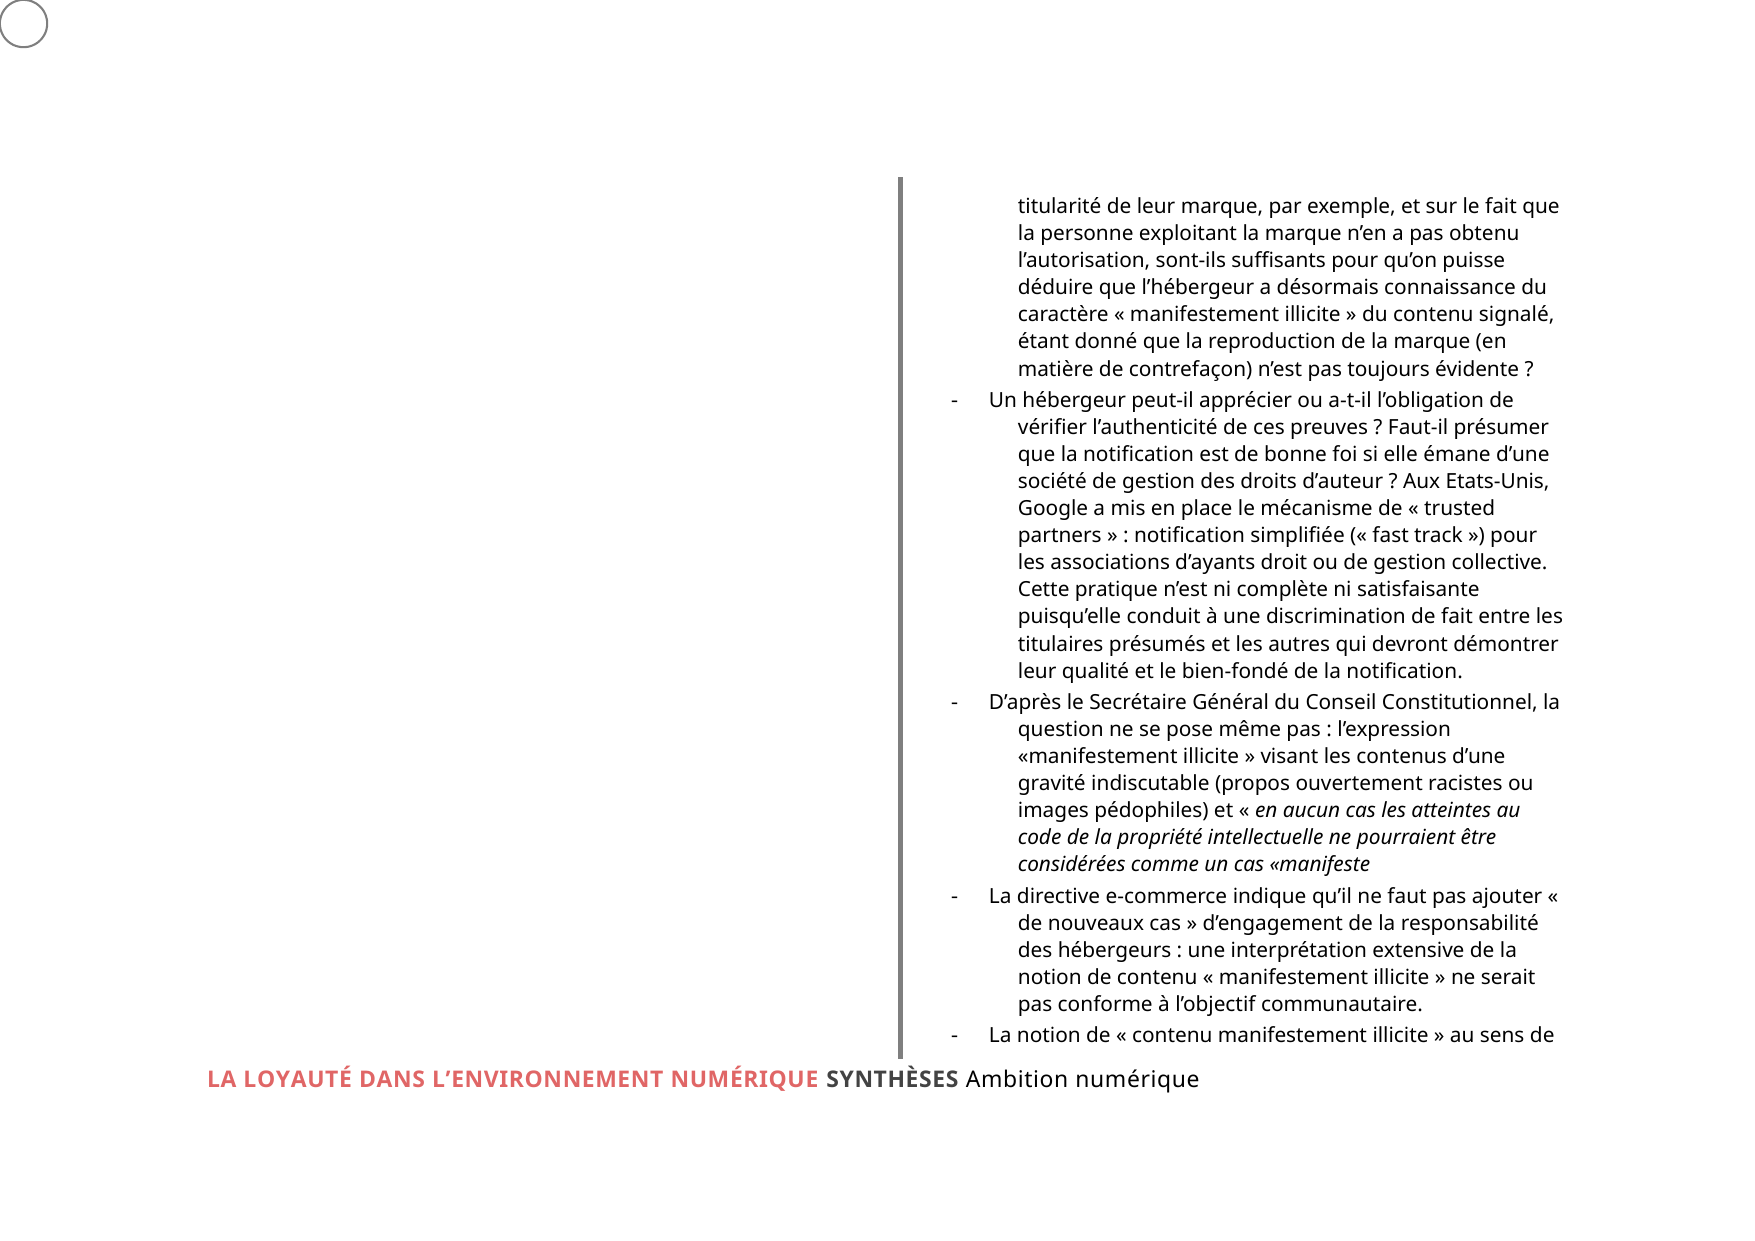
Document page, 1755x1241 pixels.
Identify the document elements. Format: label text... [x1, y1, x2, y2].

table_cell titularité de leur marque, par exemple, et sur le fait que la personne exploitant la marque n’en a pas obtenu l’autorisation, sont-ils suffisants pour qu’on puisse déduire que l’hébergeur a désormais connaissance du caractère « manifestement illicite » du contenu signalé, étant donné que la reproduction de la marque (en matière de contrefaçon) n’est pas toujours évidente ? Un hébergeur peut-il apprécier ou a-t-il l’obligation de vérifier l’authenticité de ces preuves ? Faut-il présumer que la notification est de bonne foi si elle émane d’une société de gestion des droits d’auteur ? Aux Etats-Unis, Google a mis en place le mécanisme de « trusted partners » : notification simplifiée (« fast track ») pour les associations d’ayants droit ou de gestion collective. Cette pratique n’est ni complète ni satisfaisante puisqu’elle conduit à une discrimination de fait entre les titulaires présumés et les autres qui devront démontrer leur qualité et le bien-fondé de la notification. D’après le Secrétaire Général du Conseil Constitutionnel, la question ne se pose même pas : l’expression «manifestement illicite » visant les contenus d’une gravité indiscutable (propos ouvertement racistes ou images pédophiles) et « en aucun cas les atteintes au code de la propriété intellectuelle ne pourraient être considérées comme un cas «manifeste La directive e-commerce indique qu’il ne faut pas ajouter « de nouveaux cas » d’engagement de la responsabilité des hébergeurs : une interprétation extensive de la notion de contenu « manifestement illicite » ne serait pas conforme à l’objectif communautaire. La notion de « contenu manifestement illicite » au sens de [903, 177, 1580, 1058]
table_cell [207, 177, 898, 1058]
